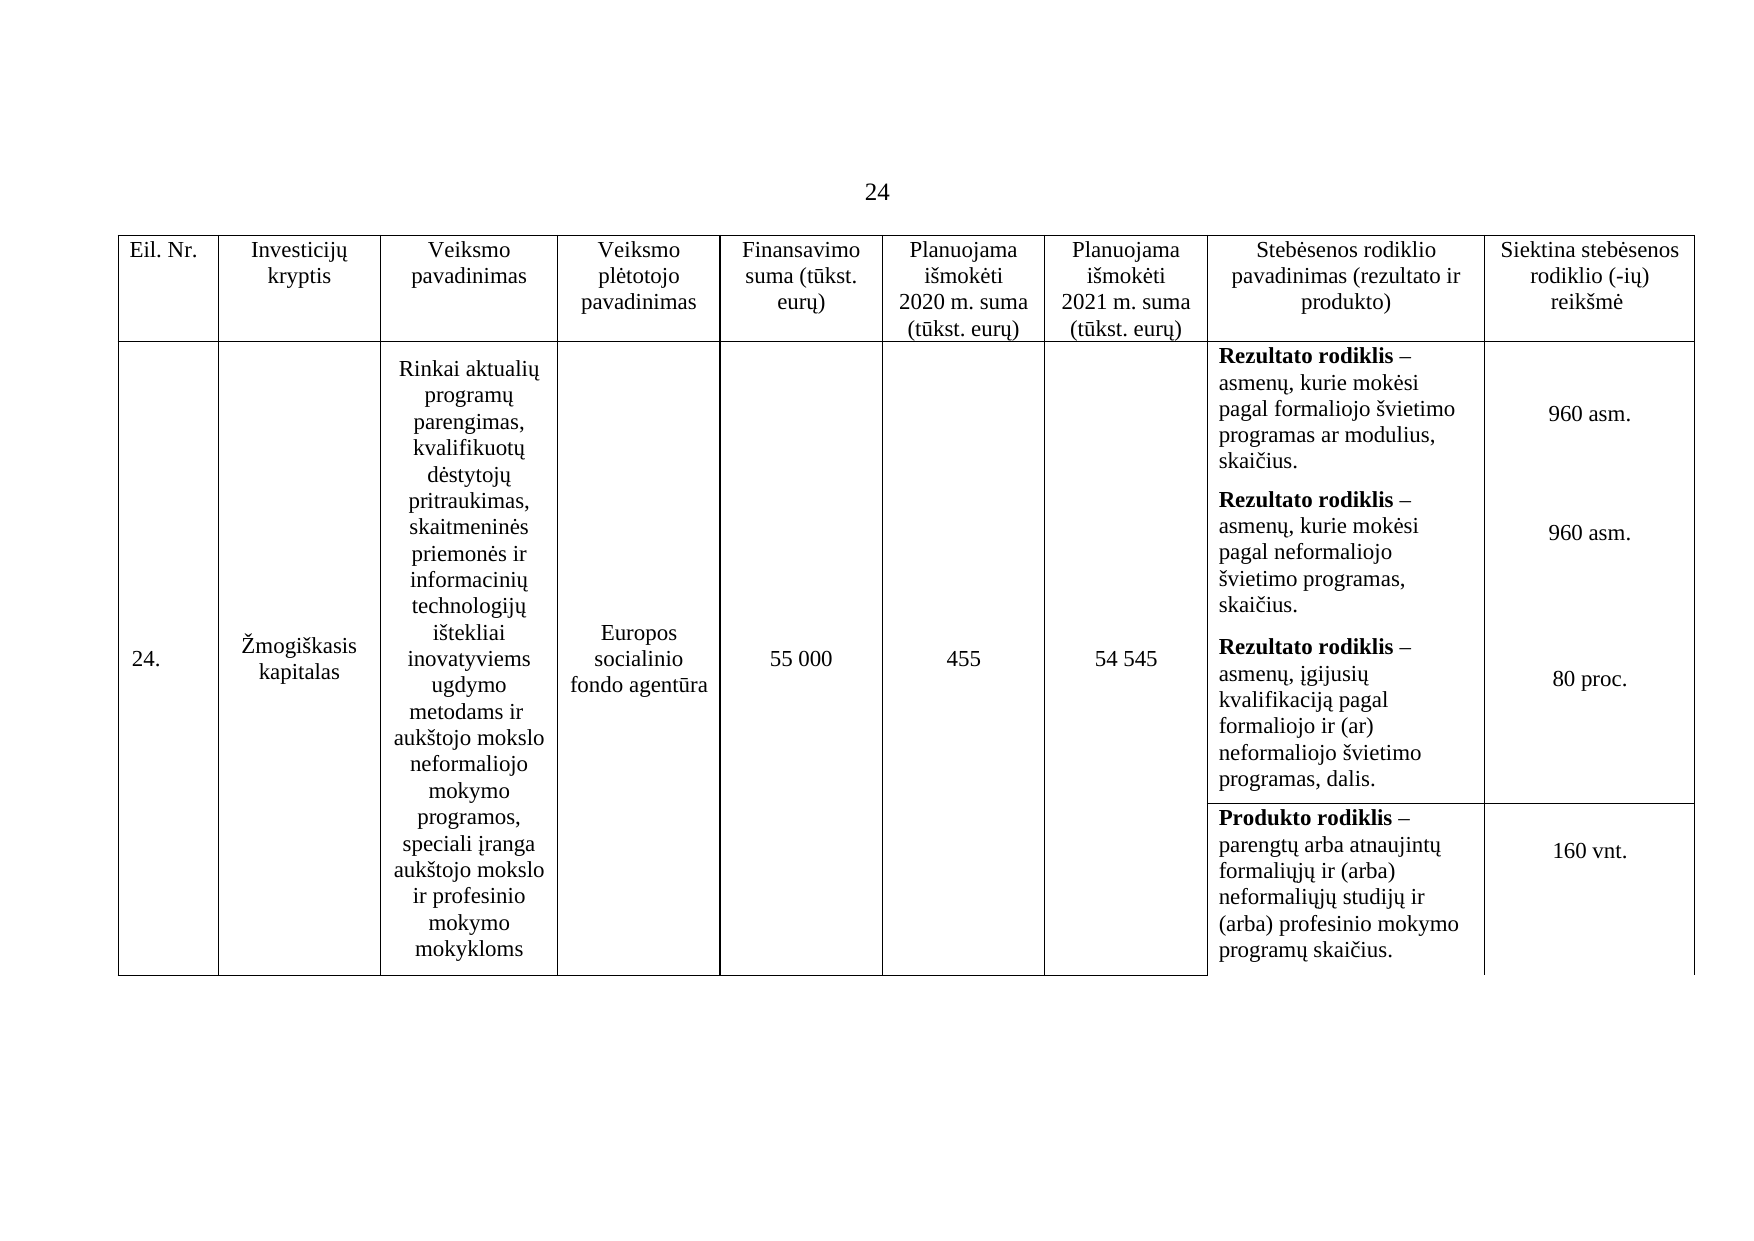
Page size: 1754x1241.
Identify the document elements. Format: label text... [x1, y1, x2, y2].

table_cell Rezultato rodiklis – asmenų, įgijusių kvalifikaciją pagal formaliojo ir (ar) neformaliojo švietimo programas, dalis. [1208, 632, 1484, 803]
table_cell 55 000 [721, 342, 882, 974]
table_header Eil. Nr. [119, 236, 218, 341]
table_cell 960 asm. [1485, 342, 1694, 485]
table_cell 24. [119, 342, 218, 974]
table_cell Rezultato rodiklis – asmenų, kurie mokėsi pagal formaliojo švietimo programas ar modulius, skaičius. [1208, 342, 1484, 485]
table_cell Produkto rodiklis – parengtų arba atnaujintų formaliųjų ir (arba) neformaliųjų studijų ir (arba) profesinio mokymo programų skaičius. [1208, 804, 1484, 974]
table_header Investicijų kryptis [219, 236, 380, 341]
table_header Finansavimo suma (tūkst. eurų) [721, 236, 882, 341]
table_header Veiksmo plėtotojo pavadinimas [558, 236, 719, 341]
table_cell 80 proc. [1485, 632, 1694, 803]
table_cell 960 asm. [1485, 485, 1694, 632]
table_header Siektina stebėsenos rodiklio (-ių) reikšmė [1485, 236, 1694, 341]
table_header Planuojama išmokėti 2021 m. suma (tūkst. eurų) [1045, 236, 1207, 341]
table_cell Rinkai aktualių programų parengimas, kvalifikuotų dėstytojų pritraukimas, skaitmeninės priemonės ir informacinių technologijų ištekliai inovatyviems ugdymo metodams ir aukštojo mokslo neformaliojo mokymo programos, speciali įranga aukštojo mokslo ir profesinio mokymo mokykloms [381, 342, 557, 974]
table_header Stebėsenos rodiklio pavadinimas (rezultato ir produkto) [1208, 236, 1484, 341]
table_cell 54 545 [1045, 342, 1207, 974]
table_header Veiksmo pavadinimas [381, 236, 557, 341]
table_cell Žmogiškasis kapitalas [219, 342, 380, 974]
table_header Planuojama išmokėti 2020 m. suma (tūkst. eurų) [883, 236, 1044, 341]
table_cell Europos socialinio fondo agentūra [558, 342, 719, 974]
table_cell 455 [883, 342, 1044, 974]
table_cell 160 vnt. [1485, 804, 1694, 974]
table_cell Rezultato rodiklis – asmenų, kurie mokėsi pagal neformaliojo švietimo programas, skaičius. [1208, 485, 1484, 632]
